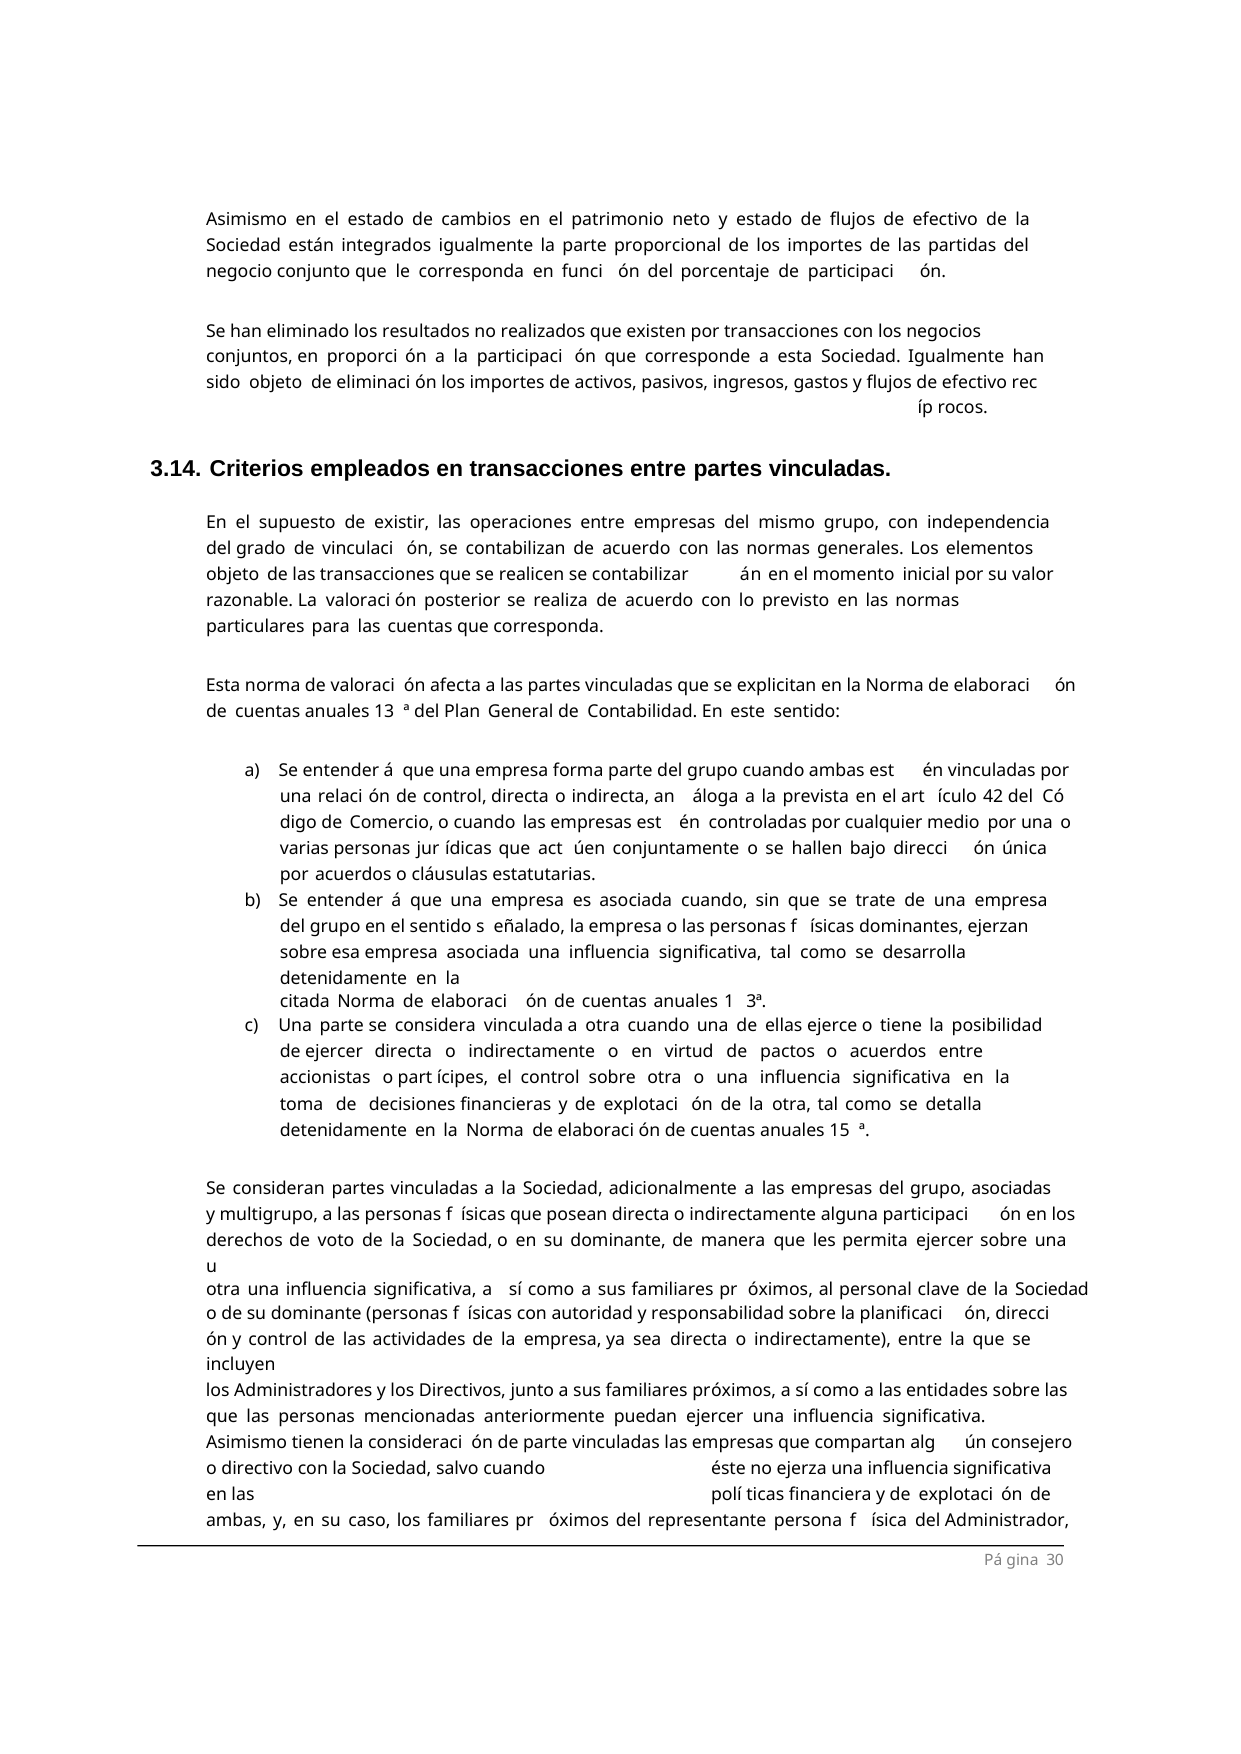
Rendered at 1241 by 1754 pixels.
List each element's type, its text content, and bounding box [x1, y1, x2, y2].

text Esta norma de valoraci ón afecta a las partes vinculadas que se explicitan en la Norma de elaboraci ón de cuentas anuales 13 ª del Plan General de Contabilidad. En este sentido: [206, 673, 1077, 723]
text Se han eliminado los resultados no realizados que existen por transacciones con los negocios conjuntos, en proporci ón a la participaci ón que corresponde a esta Sociedad. Igualmente han sido objeto de eliminaci ón los importes de activos, pasivos, ingresos, gastos y flujos de efectivo rec íp rocos. [206, 318, 1044, 419]
list Una parte se considera vinculada a otra cuando una de ellas ejerce o tiene la posibilidad de ejercer directa o indirectamente o en virtud de pactos o acuerdos entre accionistas o part ícipes, el control sobre otra o una influencia significativa en la toma de decisiones financieras y de explotaci ón de la otra, tal como se detalla detenidamente en la Norma de elaboraci ón de cuentas anuales 15 ª. [244, 1013, 1046, 1141]
text o de su dominante (personas f ísicas con autoridad y responsabilidad sobre la planificaci ón, direcci ón y control de las actividades de la empresa, ya sea directa o indirectamente), entre la que se incluyen [206, 1301, 1075, 1376]
text citada Norma de elaboraci ón de cuentas anuales 1 3ª. [279, 991, 1178, 1011]
list Se entender á que una empresa forma parte del grupo cuando ambas est én vinculadas por una relaci ón de control, directa o indirecta, an áloga a la prevista en el art ículo 42 del Có digo de Comercio, o cuando las empresas est én controladas por cualquier medio por una o varias personas jur ídicas que act úen conjuntamente o se hallen bajo direcci ón única por acuerdos o cláusulas estatutarias. [244, 757, 1074, 885]
text los Administradores y los Directivos, junto a sus familiares pr óximos, a sí como a las entidades sobre las que las personas mencionadas anteriormente puedan ejercer una influencia significativa. Asimismo tienen la consideraci ón de parte vinculadas las empresas que compartan alg ún consejero o directivo con la Sociedad, salvo cuando éste no ejerza una influencia significativa en las polí ticas financiera y de explotaci ón de ambas, y, en su caso, los familiares pr óximos del representante persona f ísica del Administrador, [206, 1377, 1074, 1532]
list Se entender á que una empresa es asociada cuando, sin que se trate de una empresa del grupo en el sentido s eñalado, la empresa o las personas f ísicas dominantes, ejerzan sobre esa empresa asociada una influencia significativa, tal como se desarrolla detenidamente en la [244, 887, 1062, 989]
subtitle Criterios empleados en transacciones entre partes vinculadas. [150, 455, 1178, 481]
text y multigrupo, a las personas f ísicas que posean directa o indirectamente alguna participaci ón en los derechos de voto de la Sociedad, o en su dominante, de manera que les permita ejercer sobre una u [206, 1201, 1076, 1277]
text En el supuesto de existir, las operaciones entre empresas del mismo grupo, con independencia del grado de vinculaci ón, se contabilizan de acuerdo con las normas generales. Los elementos objeto de las transacciones que se realicen se contabilizar án en el momento inicial por su valor razonable. La valoraci ón posterior se realiza de acuerdo con lo previsto en las normas particulares para las cuentas que corresponda. [206, 510, 1056, 638]
text otra una influencia significativa, a sí como a sus familiares pr óximos, al personal clave de la Sociedad [206, 1279, 1178, 1299]
text Asimismo en el estado de cambios en el patrimonio neto y estado de flujos de efectivo de la Sociedad están integrados igualmente la parte proporcional de los importes de las partidas del negocio conjunto que le corresponda en funci ón del porcentaje de participaci ón. [206, 207, 1031, 283]
text Se consideran partes vinculadas a la Sociedad, adicionalmente a las empresas del grupo, asociadas [206, 1176, 1178, 1200]
